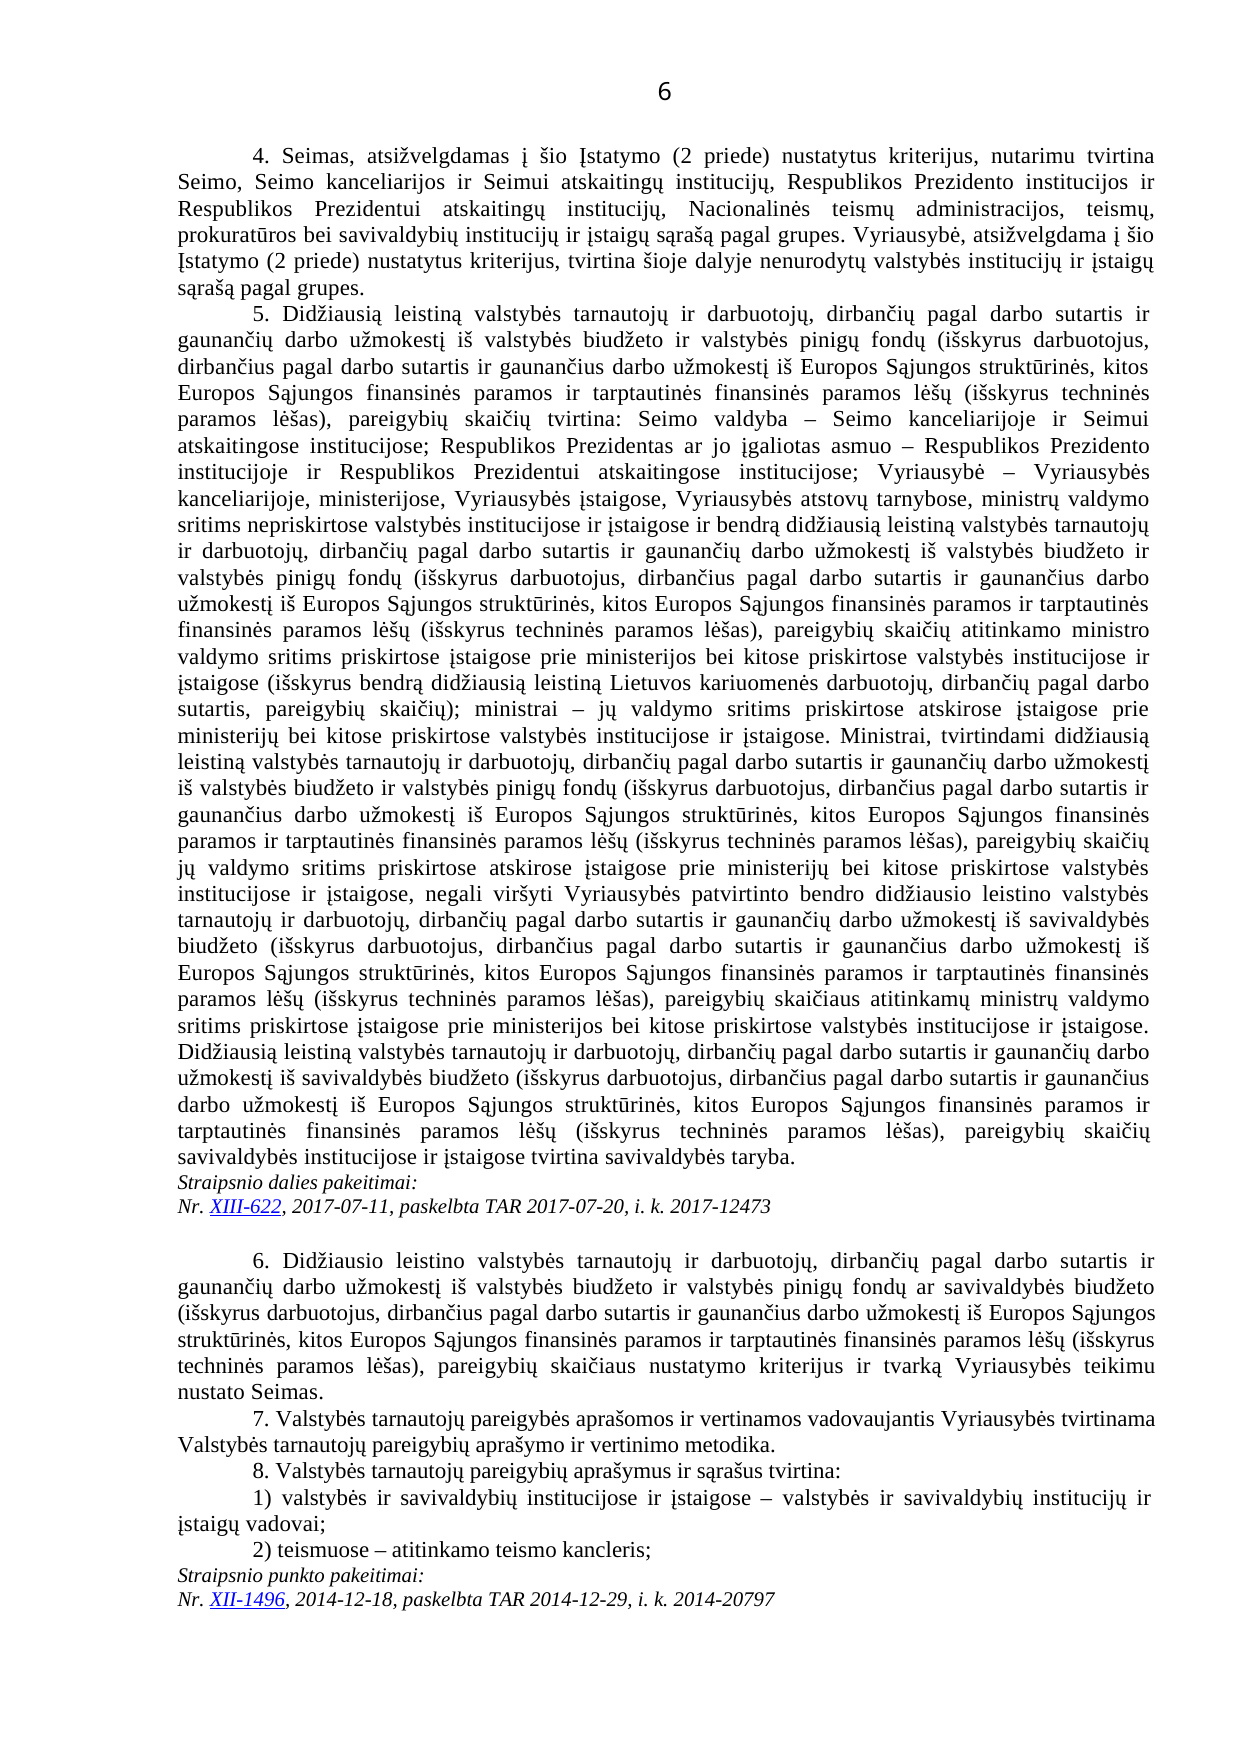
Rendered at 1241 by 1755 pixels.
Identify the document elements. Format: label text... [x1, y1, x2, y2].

text 2) teismuose – atitinkamo teismo kancleris; [177, 1537, 1152, 1563]
text 5. Didžiausią leistiną valstybės tarnautojų ir darbuotojų, dirbančių pagal darbo sutartis ir gaunančių darbo užmokestį iš valstybės biudžeto ir valstybės pinigų fondų (išskyrus darbuotojus, dirbančius pagal darbo sutartis ir gaunančius darbo užmokestį iš Europos Sąjungos struktūrinės, kitos Europos Sąjungos finansinės paramos ir tarptautinės finansinės paramos lėšų (išskyrus techninės paramos lėšas), pareigybių skaičių tvirtina: Seimo valdyba – Seimo kanceliarijoje ir Seimui atskaitingose institucijose; Respublikos Prezidentas ar jo įgaliotas asmuo – Respublikos Prezidento institucijoje ir Respublikos Prezidentui atskaitingose institucijose; Vyriausybė – Vyriausybės kanceliarijoje, ministerijose, Vyriausybės įstaigose, Vyriausybės atstovų tarnybose, ministrų valdymo sritims nepriskirtose valstybės institucijose ir įstaigose ir bendrą didžiausią leistiną valstybės tarnautojų ir darbuotojų, dirbančių pagal darbo sutartis ir gaunančių darbo užmokestį iš valstybės biudžeto ir valstybės pinigų fondų (išskyrus darbuotojus, dirbančius pagal darbo sutartis ir gaunančius darbo užmokestį iš Europos Sąjungos struktūrinės, kitos Europos Sąjungos finansinės paramos ir tarptautinės finansinės paramos lėšų (išskyrus techninės paramos lėšas), pareigybių skaičių atitinkamo ministro valdymo sritims priskirtose įstaigose prie ministerijos bei kitose priskirtose valstybės institucijose ir įstaigose (išskyrus bendrą didžiausią leistiną Lietuvos kariuomenės darbuotojų, dirbančių pagal darbo sutartis, pareigybių skaičių); ministrai – jų valdymo sritims priskirtose atskirose įstaigose prie ministerijų bei kitose priskirtose valstybės institucijose ir įstaigose. Ministrai, tvirtindami didžiausią leistiną valstybės tarnautojų ir darbuotojų, dirbančių pagal darbo sutartis ir gaunančių darbo užmokestį iš valstybės biudžeto ir valstybės pinigų fondų (išskyrus darbuotojus, dirbančius pagal darbo sutartis ir gaunančius darbo užmokestį iš Europos Sąjungos struktūrinės, kitos Europos Sąjungos finansinės paramos ir tarptautinės finansinės paramos lėšų (išskyrus techninės paramos lėšas), pareigybių skaičių jų valdymo sritims priskirtose atskirose įstaigose prie ministerijų bei kitose priskirtose valstybės institucijose ir įstaigose, negali viršyti Vyriausybės patvirtinto bendro didžiausio leistino valstybės tarnautojų ir darbuotojų, dirbančių pagal darbo sutartis ir gaunančių darbo užmokestį iš savivaldybės biudžeto (išskyrus darbuotojus, dirbančius pagal darbo sutartis ir gaunančius darbo užmokestį iš Europos Sąjungos struktūrinės, kitos Europos Sąjungos finansinės paramos ir tarptautinės finansinės paramos lėšų (išskyrus techninės paramos lėšas), pareigybių skaičiaus atitinkamų ministrų valdymo sritims priskirtose įstaigose prie ministerijos bei kitose priskirtose valstybės institucijose ir įstaigose. Didžiausią leistiną valstybės tarnautojų ir darbuotojų, dirbančių pagal darbo sutartis ir gaunančių darbo užmokestį iš savivaldybės biudžeto (išskyrus darbuotojus, dirbančius pagal darbo sutartis ir gaunančius darbo užmokestį iš Europos Sąjungos struktūrinės, kitos Europos Sąjungos finansinės paramos ir tarptautinės finansinės paramos lėšų (išskyrus techninės paramos lėšas), pareigybių skaičių savivaldybės institucijose ir įstaigose tvirtina savivaldybės taryba. [177, 300, 1152, 1170]
text 6. Didžiausio leistino valstybės tarnautojų ir darbuotojų, dirbančių pagal darbo sutartis ir gaunančių darbo užmokestį iš valstybės biudžeto ir valstybės pinigų fondų ar savivaldybės biudžeto (išskyrus darbuotojus, dirbančius pagal darbo sutartis ir gaunančius darbo užmokestį iš Europos Sąjungos struktūrinės, kitos Europos Sąjungos finansinės paramos ir tarptautinės finansinės paramos lėšų (išskyrus techninės paramos lėšas), pareigybių skaičiaus nustatymo kriterijus ir tvarką Vyriausybės teikimu nustato Seimas. [177, 1247, 1157, 1405]
text Nr. XIII-622, 2017-07-11, paskelbta TAR 2017-07-20, i. k. 2017-12473 [177, 1194, 1152, 1218]
text Nr. XII-1496, 2014-12-18, paskelbta TAR 2014-12-29, i. k. 2014-20797 [177, 1587, 1152, 1611]
text Straipsnio punkto pakeitimai: [177, 1563, 1152, 1587]
text 4. Seimas, atsižvelgdamas į šio Įstatymo (2 priede) nustatytus kriterijus, nutarimu tvirtina Seimo, Seimo kanceliarijos ir Seimui atskaitingų institucijų, Respublikos Prezidento institucijos ir Respublikos Prezidentui atskaitingų institucijų, Nacionalinės teismų administracijos, teismų, prokuratūros bei savivaldybių institucijų ir įstaigų sąrašą pagal grupes. Vyriausybė, atsižvelgdama į šio Įstatymo (2 priede) nustatytus kriterijus, tvirtina šioje dalyje nenurodytų valstybės institucijų ir įstaigų sąrašą pagal grupes. [177, 142, 1157, 300]
text 7. Valstybės tarnautojų pareigybės aprašomos ir vertinamos vadovaujantis Vyriausybės tvirtinama Valstybės tarnautojų pareigybių aprašymo ir vertinimo metodika. [177, 1405, 1157, 1457]
text 1) valstybės ir savivaldybių institucijose ir įstaigose – valstybės ir savivaldybių institucijų ir įstaigų vadovai; [177, 1484, 1152, 1537]
text Straipsnio dalies pakeitimai: [177, 1170, 1152, 1194]
text 8. Valstybės tarnautojų pareigybių aprašymus ir sąrašus tvirtina: [177, 1457, 1152, 1484]
